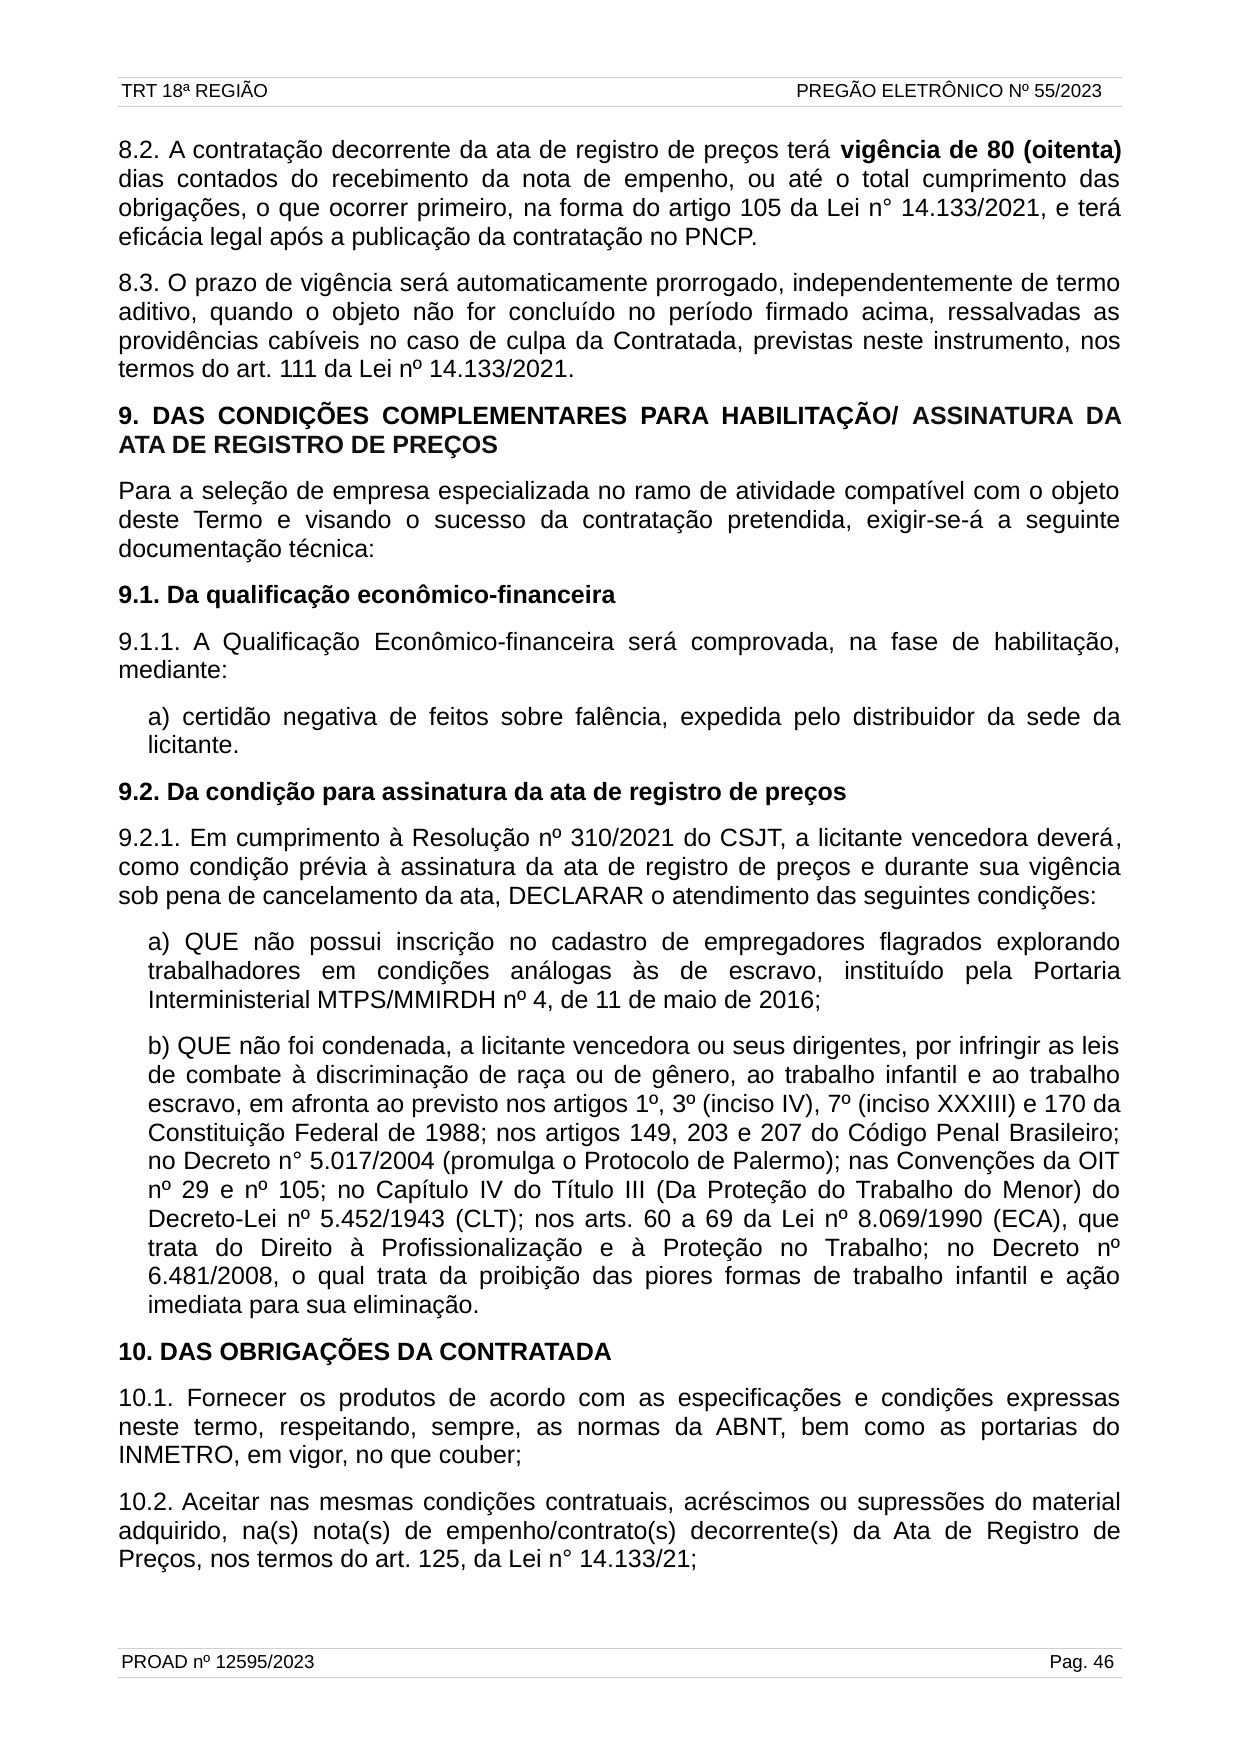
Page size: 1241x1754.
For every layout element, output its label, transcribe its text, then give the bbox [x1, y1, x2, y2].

text 10.1. Fornecer os produtos de acordo com as especificações e condições expressas neste termo, respeitando, sempre, as normas da ABNT, bem como as portarias do INMETRO, em vigor, no que couber; [118, 1383, 1122, 1469]
text 8.2. A contratação decorrente da ata de registro de preços terá vigência de 80 (oitenta) dias contados do recebimento da nota de empenho, ou até o total cumprimento das obrigações, o que ocorrer primeiro, na forma do artigo 105 da Lei n° 14.133/2021, e terá eficácia legal após a publicação da contratação no PNCP. [118, 136, 1122, 251]
text 9.2. Da condição para assinatura da ata de registro de preços [118, 777, 1122, 806]
text a) certidão negativa de feitos sobre falência, expedida pelo distribuidor da sede da licitante. [148, 702, 1122, 759]
text a) QUE não possui inscrição no cadastro de empregadores flagrados explorando trabalhadores em condições análogas às de escravo, instituído pela Portaria Interministerial MTPS/MMIRDH nº 4, de 11 de maio de 2016; [148, 927, 1122, 1014]
text 9.1.1. A Qualificação Econômico-financeira será comprovada, na fase de habilitação, mediante: [118, 627, 1122, 684]
text 9.1. Da qualificação econômico-financeira [118, 580, 1122, 609]
text Para a seleção de empresa especializada no ramo de atividade compatível com o objeto deste Termo e visando o sucesso da contratação pretendida, exigir-se-á a seguinte documentação técnica: [118, 476, 1122, 562]
text 10.2. Aceitar nas mesmas condições contratuais, acréscimos ou supressões do material adquirido, na(s) nota(s) de empenho/contrato(s) decorrente(s) da Ata de Registro de Preços, nos termos do art. 125, da Lei n° 14.133/21; [118, 1487, 1122, 1573]
text b) QUE não foi condenada, a licitante vencedora ou seus dirigentes, por infringir as leis de combate à discriminação de raça ou de gênero, ao trabalho infantil e ao trabalho escravo, em afronta ao previsto nos artigos 1º, 3º (inciso IV), 7º (inciso XXXIII) e 170 da Constituição Federal de 1988; nos artigos 149, 203 e 207 do Código Penal Brasileiro; no Decreto n° 5.017/2004 (promulga o Protocolo de Palermo); nas Convenções da OIT nº 29 e nº 105; no Capítulo IV do Título III (Da Proteção do Trabalho do Menor) do Decreto-Lei nº 5.452/1943 (CLT); nos arts. 60 a 69 da Lei nº 8.069/1990 (ECA), que trata do Direito à Profissionalização e à Proteção no Trabalho; no Decreto nº 6.481/2008, o qual trata da proibição das piores formas de trabalho infantil e ação imediata para sua eliminação. [148, 1031, 1122, 1319]
text 10. DAS OBRIGAÇÕES DA CONTRATADA [118, 1337, 1122, 1365]
text 9. DAS CONDIÇÕES COMPLEMENTARES PARA HABILITAÇÃO/ ASSINATURA DA ATA DE REGISTRO DE PREÇOS [118, 401, 1122, 458]
text 8.3. O prazo de vigência será automaticamente prorrogado, independentemente de termo aditivo, quando o objeto não for concluído no período firmado acima, ressalvadas as providências cabíveis no caso de culpa da Contratada, previstas neste instrumento, nos termos do art. 111 da Lei nº 14.133/2021. [118, 268, 1122, 383]
text 9.2.1. Em cumprimento à Resolução nº 310/2021 do CSJT, a licitante vencedora deverá, como condição prévia à assinatura da ata de registro de preços e durante sua vigência sob pena de cancelamento da ata, DECLARAR o atendimento das seguintes condições: [118, 823, 1122, 910]
